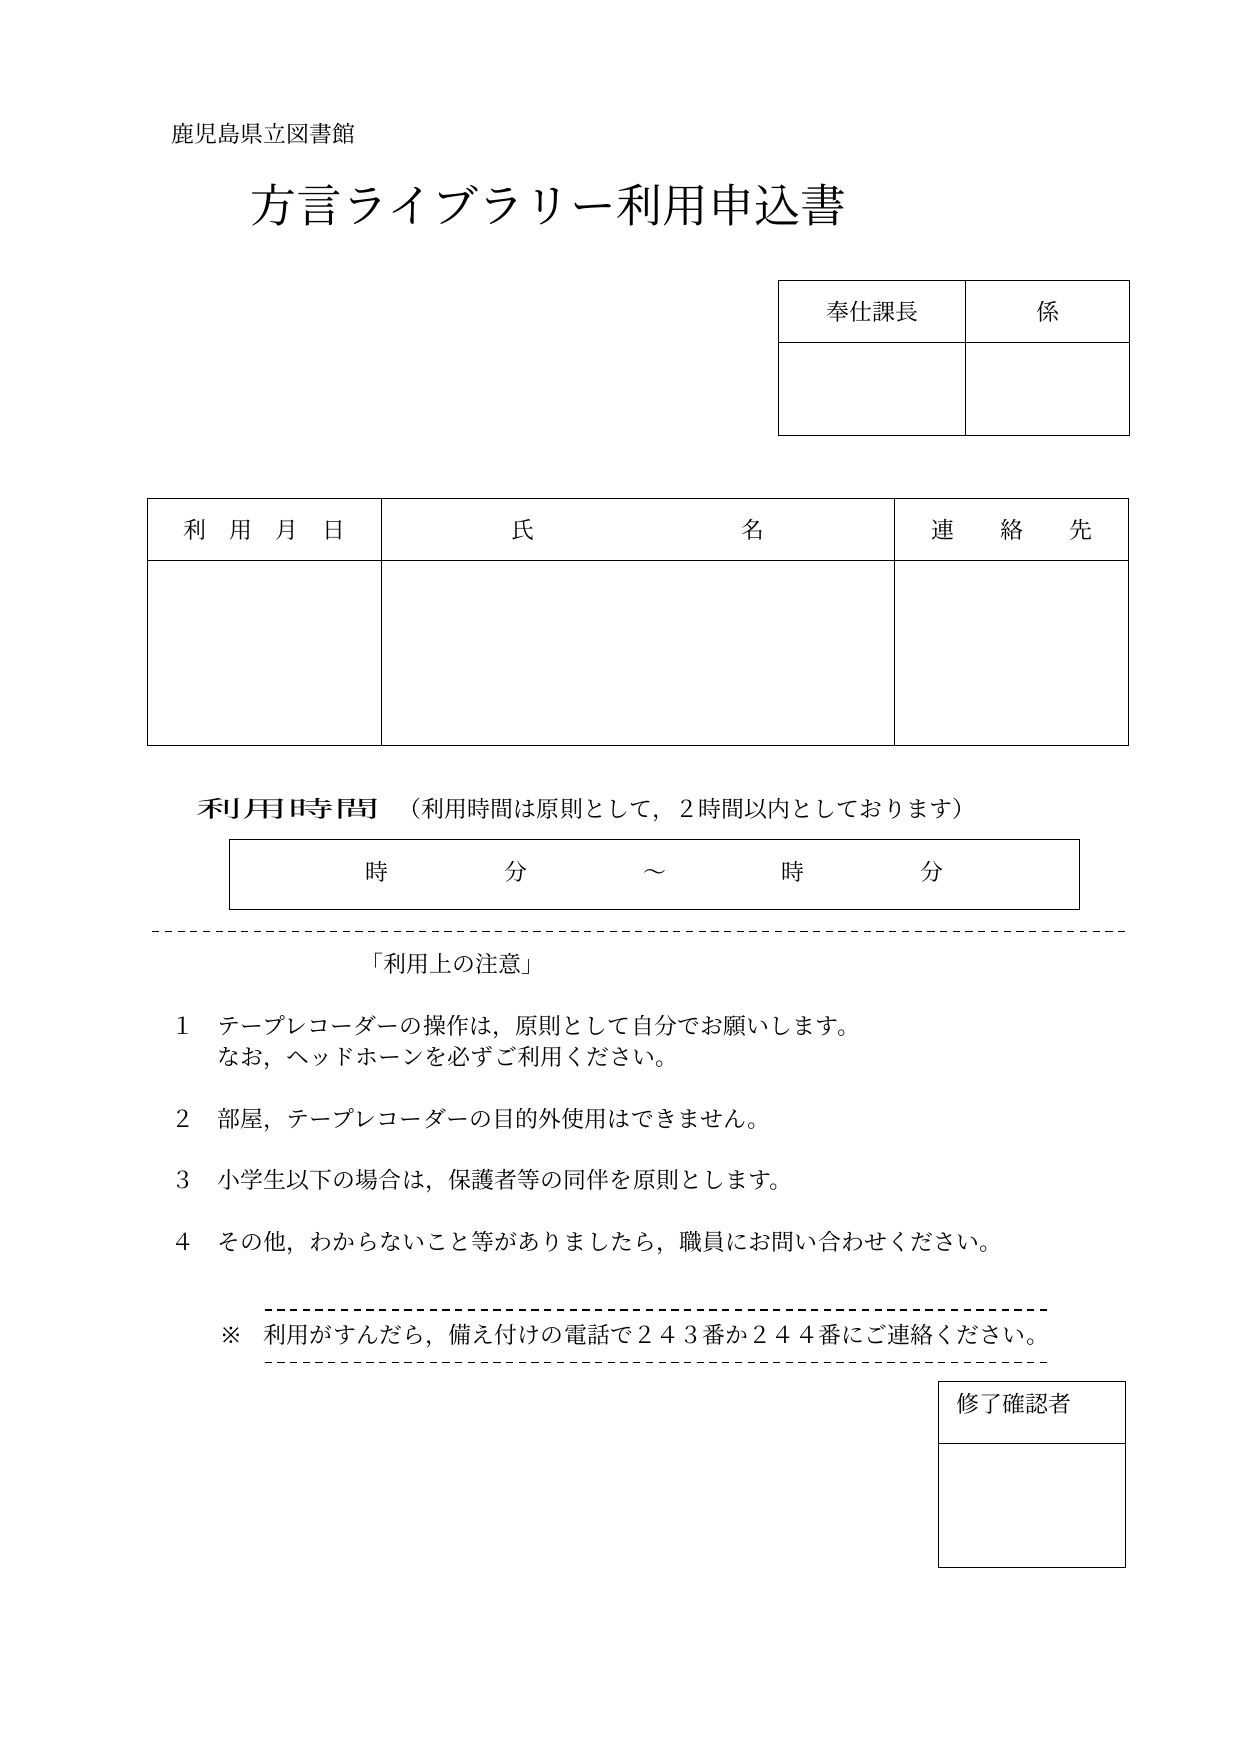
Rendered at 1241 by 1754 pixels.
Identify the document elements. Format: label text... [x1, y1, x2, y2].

table_cell [148, 561, 381, 745]
table_cell [382, 561, 894, 745]
text ※ 利用がすんだら，備え付けの電話で２４３番か２４４番にご連絡ください。 [148, 1319, 1158, 1350]
text 鹿児島県立図書館 [148, 118, 1158, 149]
text ２ 部屋，テープレコーダーの目的外使用はできません。 [148, 1102, 1158, 1133]
text なお，ヘッドホーンを必ずご利用ください。 [148, 1040, 1158, 1071]
text 利用時間 （利用時間は原則として，２時間以内としております） [148, 793, 1158, 824]
table_header 利 用 月 日 [148, 499, 381, 560]
table_cell [895, 561, 1128, 745]
text 方言ライブラリー利用申込書 [148, 180, 1158, 234]
text 時 分 ～ 時 分 [230, 855, 1079, 886]
text ３ 小学生以下の場合は，保護者等の同伴を原則とします。 [148, 1164, 1158, 1195]
text 「利用上の注意」 [148, 948, 1158, 978]
table_cell [966, 343, 1129, 435]
table_header 修了確認者 [939, 1382, 1125, 1443]
text １ テープレコーダーの操作は，原則として自分でお願いします。 [148, 1009, 1158, 1040]
table_cell [939, 1444, 1125, 1567]
text ４ その他，わからないこと等がありましたら，職員にお問い合わせください。 [148, 1226, 1158, 1257]
table_header 氏 名 [382, 499, 894, 560]
table_cell [779, 343, 965, 435]
table_header 係 [966, 281, 1129, 342]
table_header 奉仕課長 [779, 281, 965, 342]
table_header 連 絡 先 [895, 499, 1128, 560]
